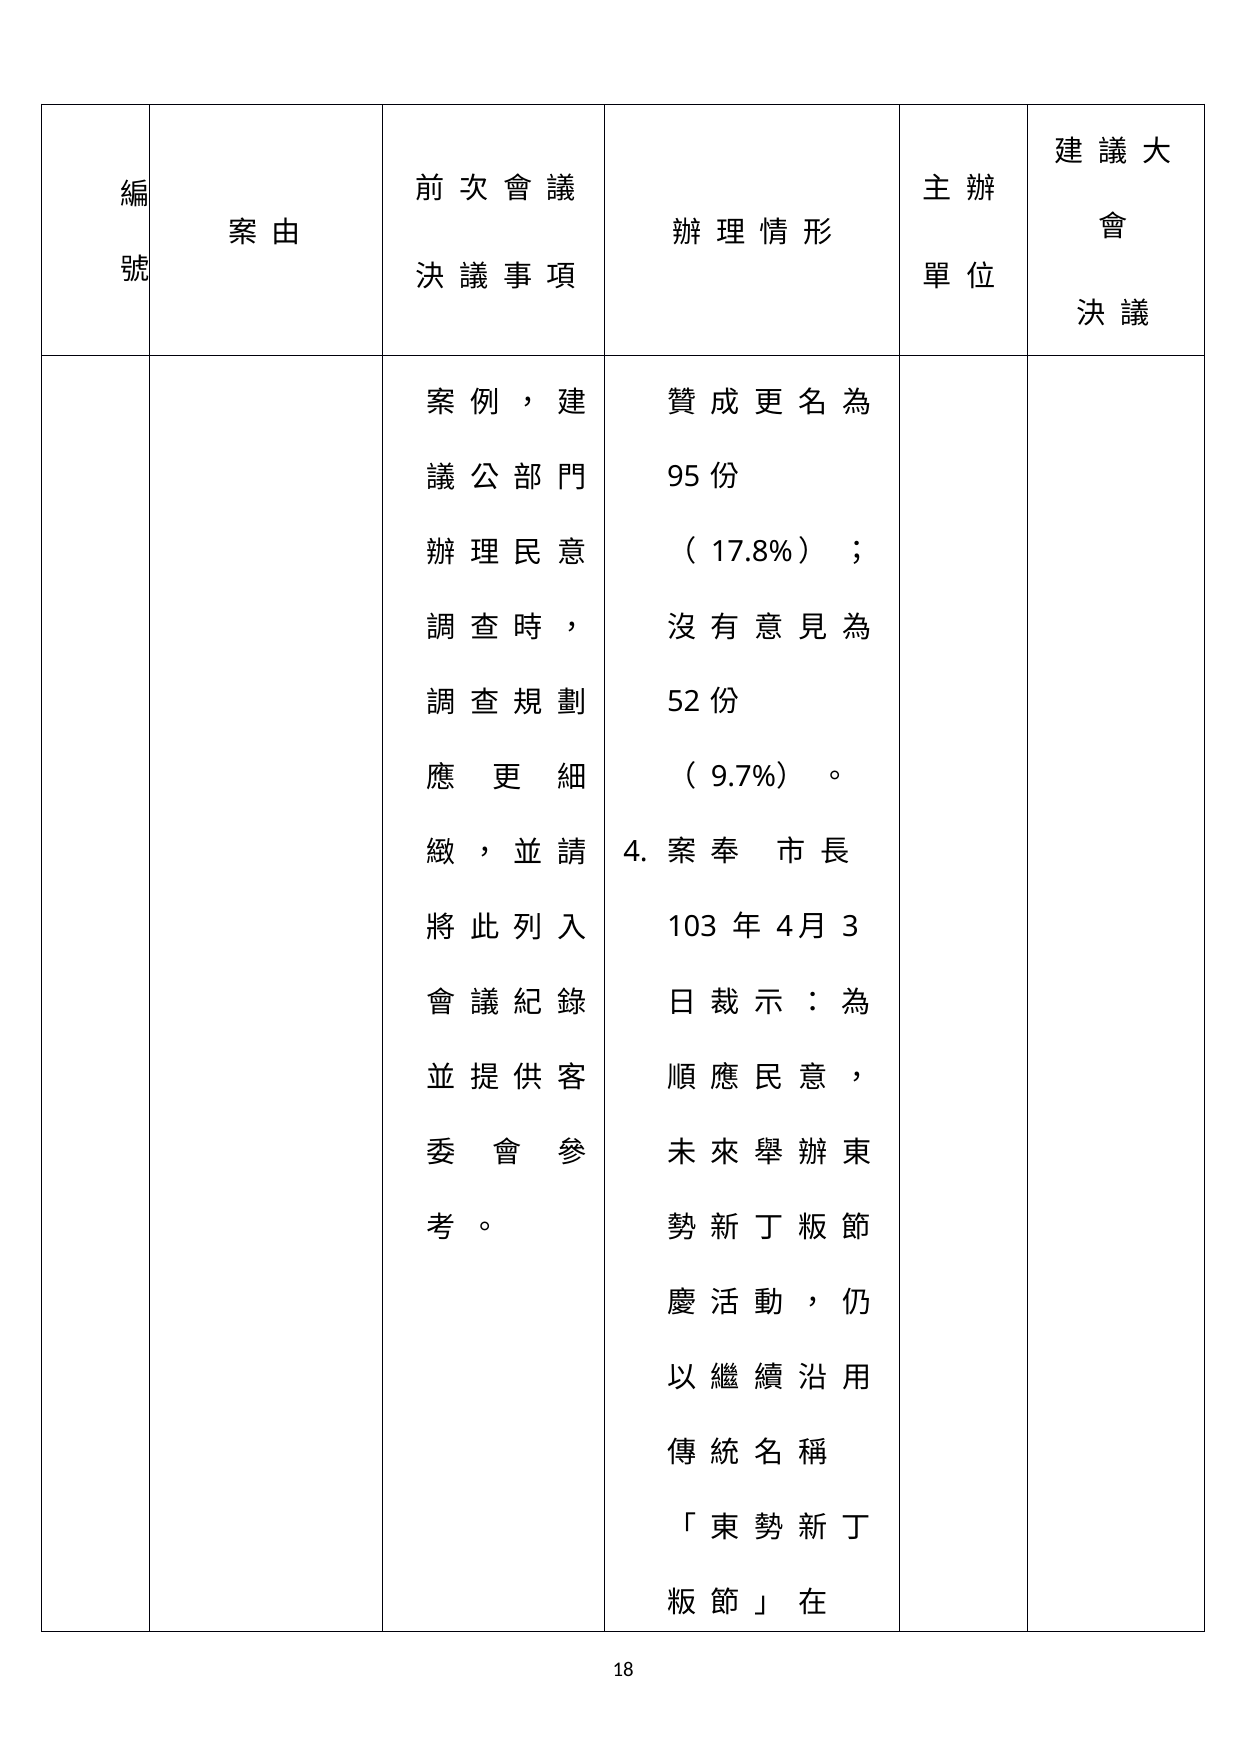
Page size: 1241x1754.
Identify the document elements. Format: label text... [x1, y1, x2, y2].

table_header 案由 [150, 105, 382, 354]
table_header 建議大會 決議 [1028, 105, 1204, 354]
table_cell [42, 356, 149, 1631]
table_header 主辦 單位 [900, 105, 1027, 354]
table_header 辦理情形 [605, 105, 899, 354]
table_cell 本會業於103年6月12日中市客綜字第1030003156號函復，合先敘明。 有關於「本會委託僑光科技大學以問卷調查方式調查民眾對新丁粄節是否更名」乙節，與事實不符，純屬誤解。實係經由本會透過本市客家社團負責人座談會現場及委託東勢區公所對其轄區里、鄰、社區發展協會、婦女團體及相關社團等進行問卷調查而來。 本案問卷調查表總共發放563份，回收535份。調查結果如下：不贊成更名為388份（72.5%）；贊成更名為95份（17.8%）；沒有意見為52份（9.7%）。 案奉 市長103年4月3日裁示：為順應民意，未來舉辦東勢新丁粄節慶活動，仍以繼續沿用傳統名稱「東勢新丁粄節」在案。 本案本會及東勢區葉區長前於「臺中市政府第157次市政會議」中業已將調查過程與結果提出報告，並經 市長再次裁示(略)：「東勢新丁粄節是否修正名稱為新金丁粄節，經客委會對東勢境內里、鄰、社區發展協會及相關社團進行問卷調查…。為順應民意，未來辦理新丁粄節慶活動，仍沿用原傳統名稱，不管是千金或新丁，生男生女都一樣好。」在案。 [605, 356, 899, 1631]
table_cell [900, 356, 1027, 1631]
table_cell [150, 356, 382, 1631]
table_header 編號 [42, 105, 149, 354]
table_cell 查新聞報導受訪者多數為外地來的遊客，對新丁粄節更名無深刻感受，亦不了解其意涵，雖該調查已完成並發布，惟其是否能代表當地居民民意，有待商榷。 在客家文化中，重男輕女的觀念是普遍存在，而觀念的改變是一種教育的問題，適時利用文化節慶導入性別意識是可促進觀念的改變與精進。 由上述案例，建議公部門辦理民意調查時，調查規劃應更細緻，並請將此列入會議紀錄並提供客委會參考。 [383, 356, 604, 1631]
table_cell 建議繼續列管。 問卷調查完成後，請執行單位思考策進計畫，作為未來政策之引導。 [1028, 356, 1204, 1631]
table_header 前次會議 決議事項 [383, 105, 604, 354]
